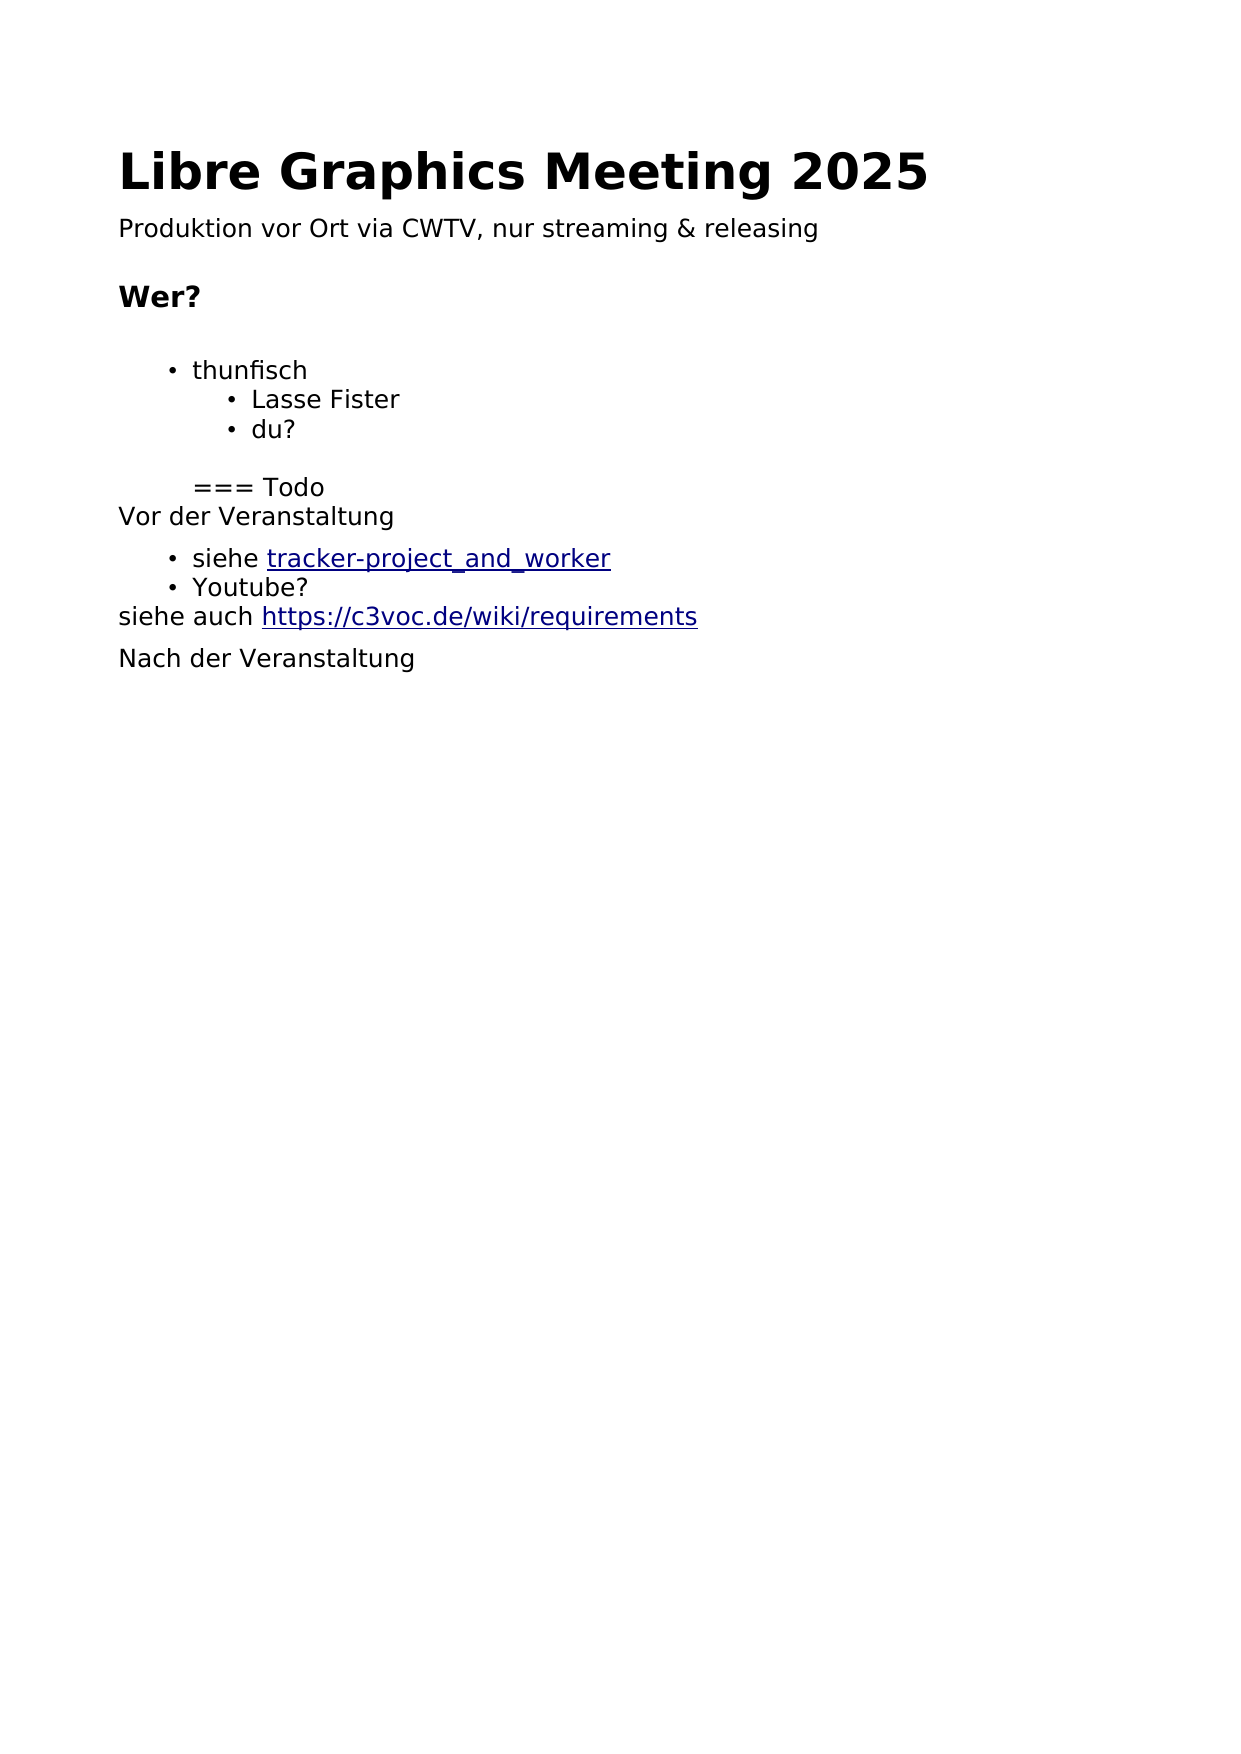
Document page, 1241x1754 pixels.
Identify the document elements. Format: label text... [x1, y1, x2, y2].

text siehe auch https://c3voc.de/wiki/requirements [118, 603, 1122, 632]
subtitle Libre Graphics Meeting 2025 [118, 143, 1122, 201]
list === Todo [177, 473, 1122, 503]
list Youtube? [177, 573, 1122, 603]
list Lasse Fister [236, 386, 1122, 415]
text Nach der Veranstaltung [118, 644, 1122, 673]
text Vor der Veranstaltung [118, 503, 1122, 532]
list du? [236, 415, 1122, 444]
list thunfisch [177, 356, 1122, 386]
text Produktion vor Ort via CWTV, nur streaming & releasing [118, 214, 1122, 243]
subtitle Wer? [118, 281, 1122, 314]
list siehe tracker-project_and_worker [177, 544, 1122, 573]
